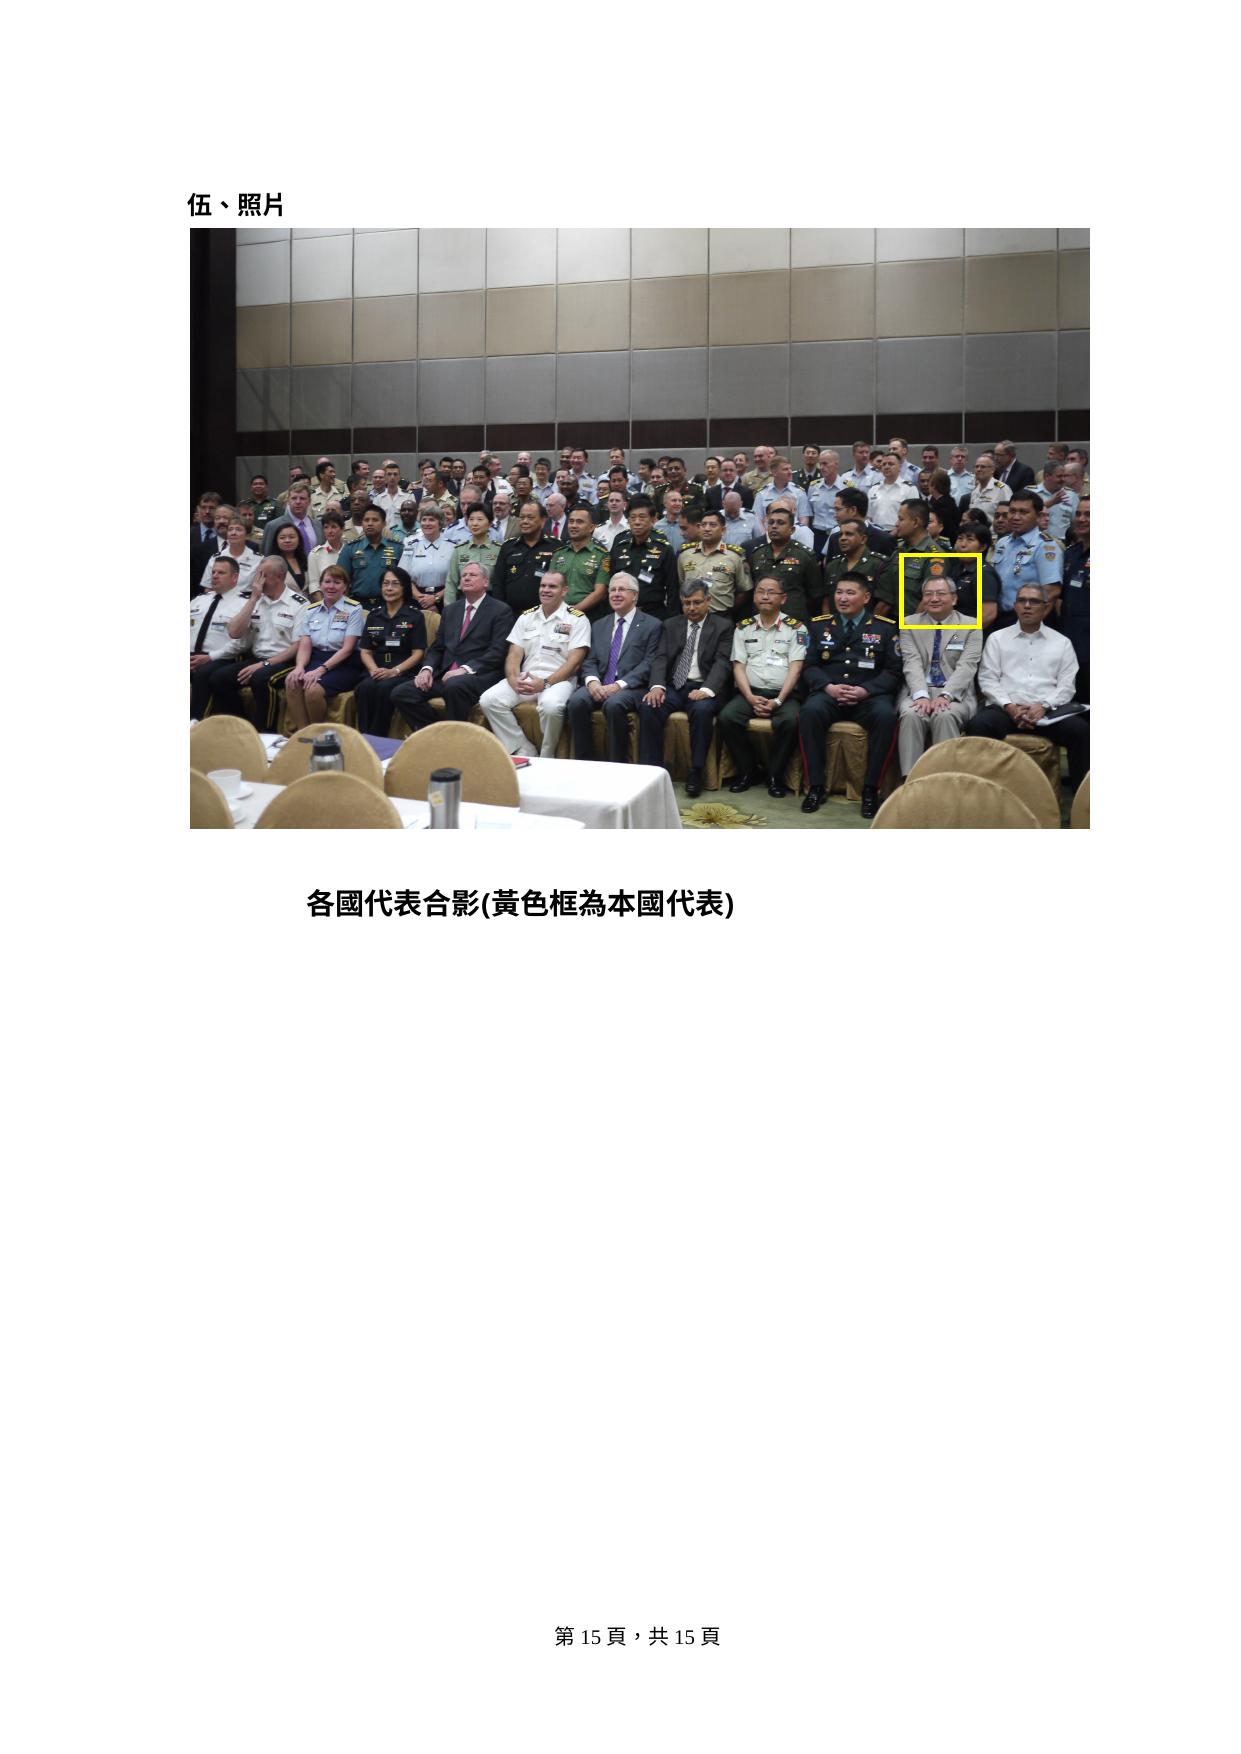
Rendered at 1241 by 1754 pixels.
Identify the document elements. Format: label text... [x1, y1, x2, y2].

text 伍、照片 [187, 164, 1076, 227]
picture [190, 228, 1090, 829]
text 各國代表合影(黃色框為本國代表) [187, 227, 1087, 939]
